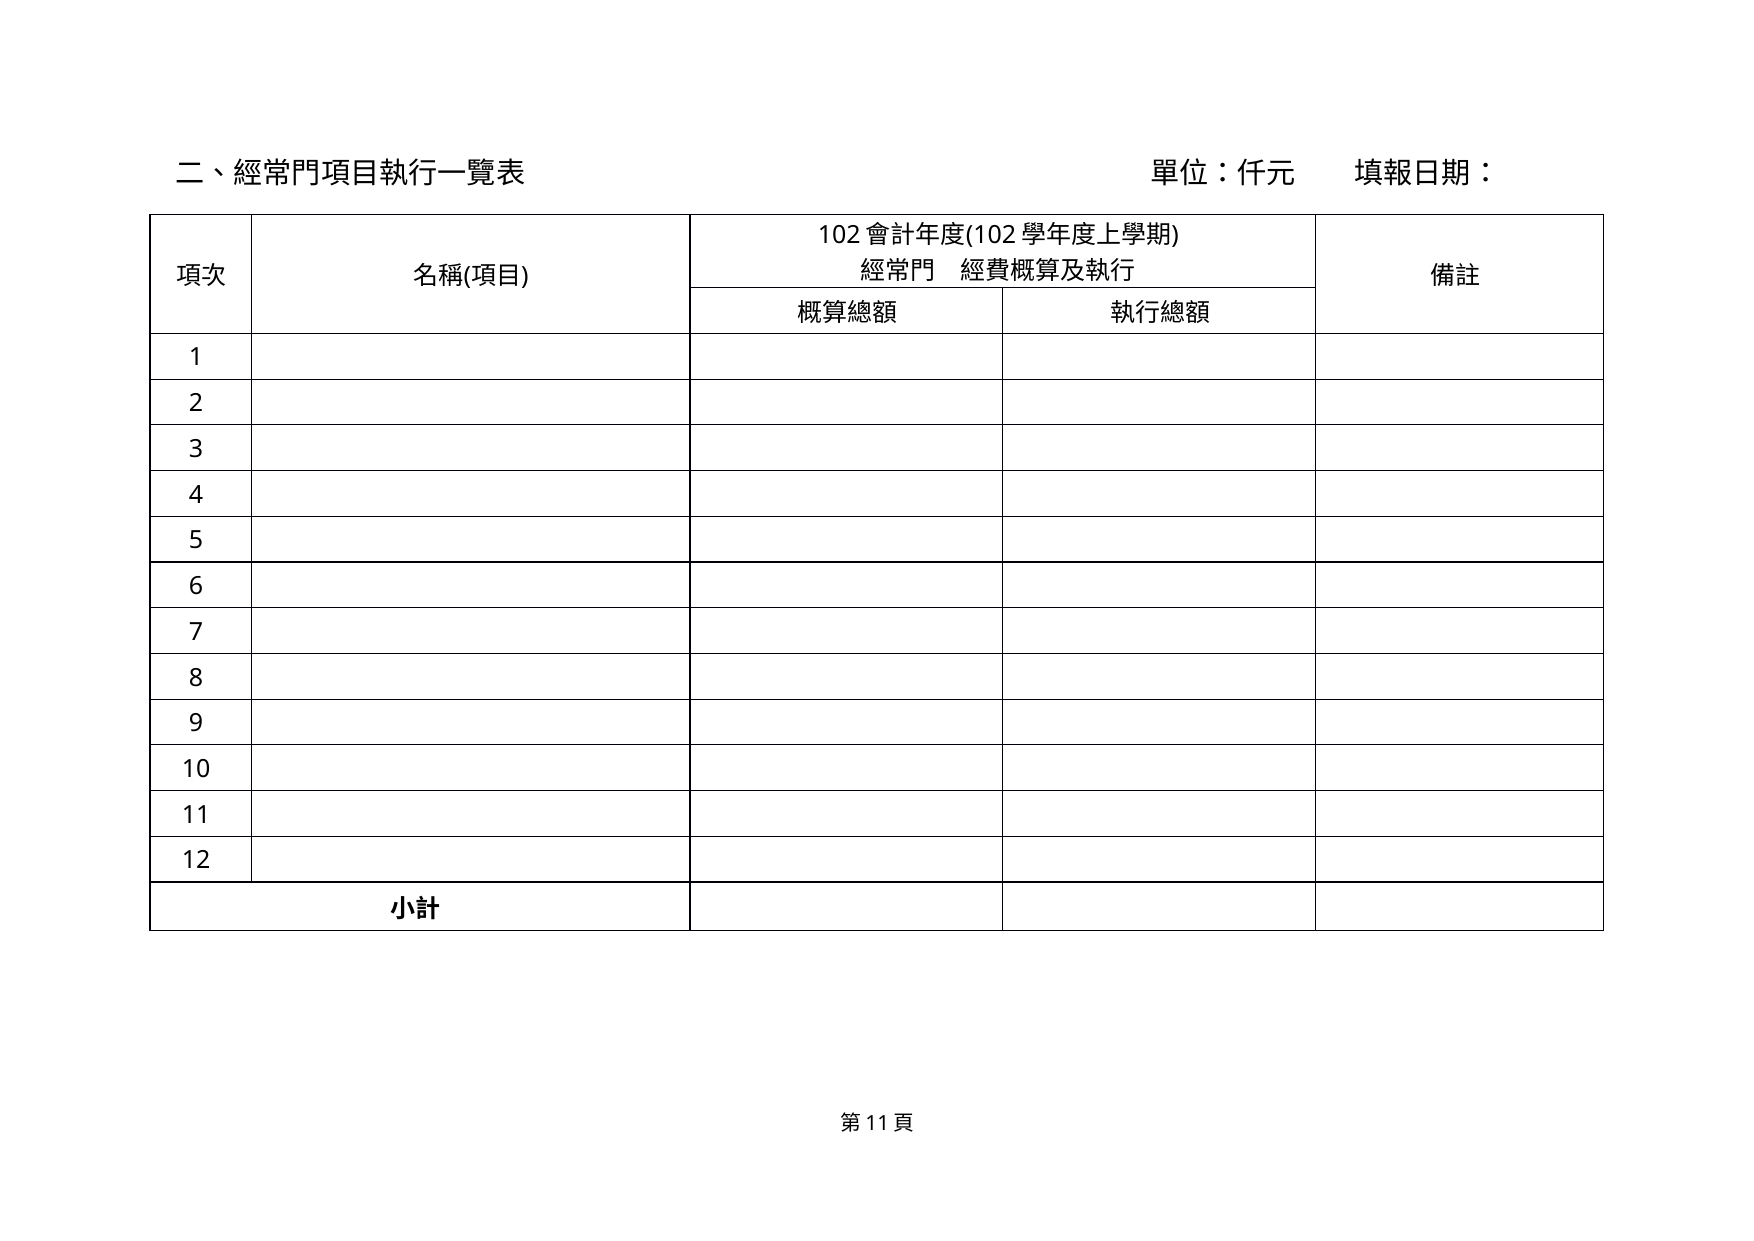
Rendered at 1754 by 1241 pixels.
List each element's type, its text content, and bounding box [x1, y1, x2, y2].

table_cell [1316, 837, 1603, 881]
table_cell [1003, 837, 1315, 881]
table_cell 概算總額 [691, 288, 1002, 333]
table_cell [1316, 883, 1603, 930]
table_cell [691, 563, 1002, 607]
table_header 備註 [1316, 215, 1603, 333]
table_cell [691, 334, 1002, 378]
table_cell [1316, 380, 1603, 424]
table_cell 3 [151, 425, 251, 470]
table_cell 2 [151, 380, 251, 424]
table_cell [1316, 700, 1603, 744]
table_header 102會計年度(102學年度上學期) 經常門 經費概算及執行 [691, 215, 1315, 287]
table_cell [252, 517, 689, 561]
table_cell [1003, 425, 1315, 470]
table_cell [691, 745, 1002, 790]
table_cell [1316, 745, 1603, 790]
table_header 項次 [151, 215, 251, 333]
table_cell [1003, 563, 1315, 607]
text 二、經常門項目執行一覽表 單位：仟元 填報日期： [175, 150, 1604, 192]
table_cell [1003, 380, 1315, 424]
table_cell [1316, 471, 1603, 516]
table_cell [691, 837, 1002, 881]
table_cell 5 [151, 517, 251, 561]
table_cell [691, 425, 1002, 470]
table_cell [691, 791, 1002, 836]
table_cell [1003, 517, 1315, 561]
table_cell 4 [151, 471, 251, 516]
table_cell [252, 654, 689, 698]
table_cell [1316, 425, 1603, 470]
table_cell [1003, 654, 1315, 698]
table_cell [691, 517, 1002, 561]
table_cell [252, 608, 689, 653]
table_cell [691, 700, 1002, 744]
table_cell [1003, 745, 1315, 790]
table_cell [1003, 334, 1315, 378]
table_cell [1003, 700, 1315, 744]
table_cell 7 [151, 608, 251, 653]
table_cell 11 [151, 791, 251, 836]
table_cell 9 [151, 700, 251, 744]
table_cell [252, 334, 689, 378]
table_cell [252, 837, 689, 881]
table_cell [691, 471, 1002, 516]
table_cell [252, 563, 689, 607]
table_cell 8 [151, 654, 251, 698]
table_cell [1316, 517, 1603, 561]
table_cell 6 [151, 563, 251, 607]
table_cell [691, 654, 1002, 698]
table_cell [1316, 334, 1603, 378]
table_cell [691, 380, 1002, 424]
table_cell [252, 471, 689, 516]
table_cell [1003, 883, 1315, 930]
table_cell [1316, 654, 1603, 698]
table_cell [252, 425, 689, 470]
table_cell [691, 608, 1002, 653]
table_header 名稱(項目) [252, 215, 689, 333]
table_cell 10 [151, 745, 251, 790]
table_cell [1316, 791, 1603, 836]
table_cell [1003, 471, 1315, 516]
table_cell 小計 [151, 883, 689, 930]
table_cell 1 [151, 334, 251, 378]
table_cell [252, 380, 689, 424]
table_cell [1003, 608, 1315, 653]
table_cell [1316, 608, 1603, 653]
table_cell [691, 883, 1002, 930]
table_cell 12 [151, 837, 251, 881]
table_cell 執行總額 [1003, 288, 1315, 333]
table_cell [252, 700, 689, 744]
table_cell [252, 745, 689, 790]
table_cell [252, 791, 689, 836]
table_cell [1003, 791, 1315, 836]
table_cell [1316, 563, 1603, 607]
